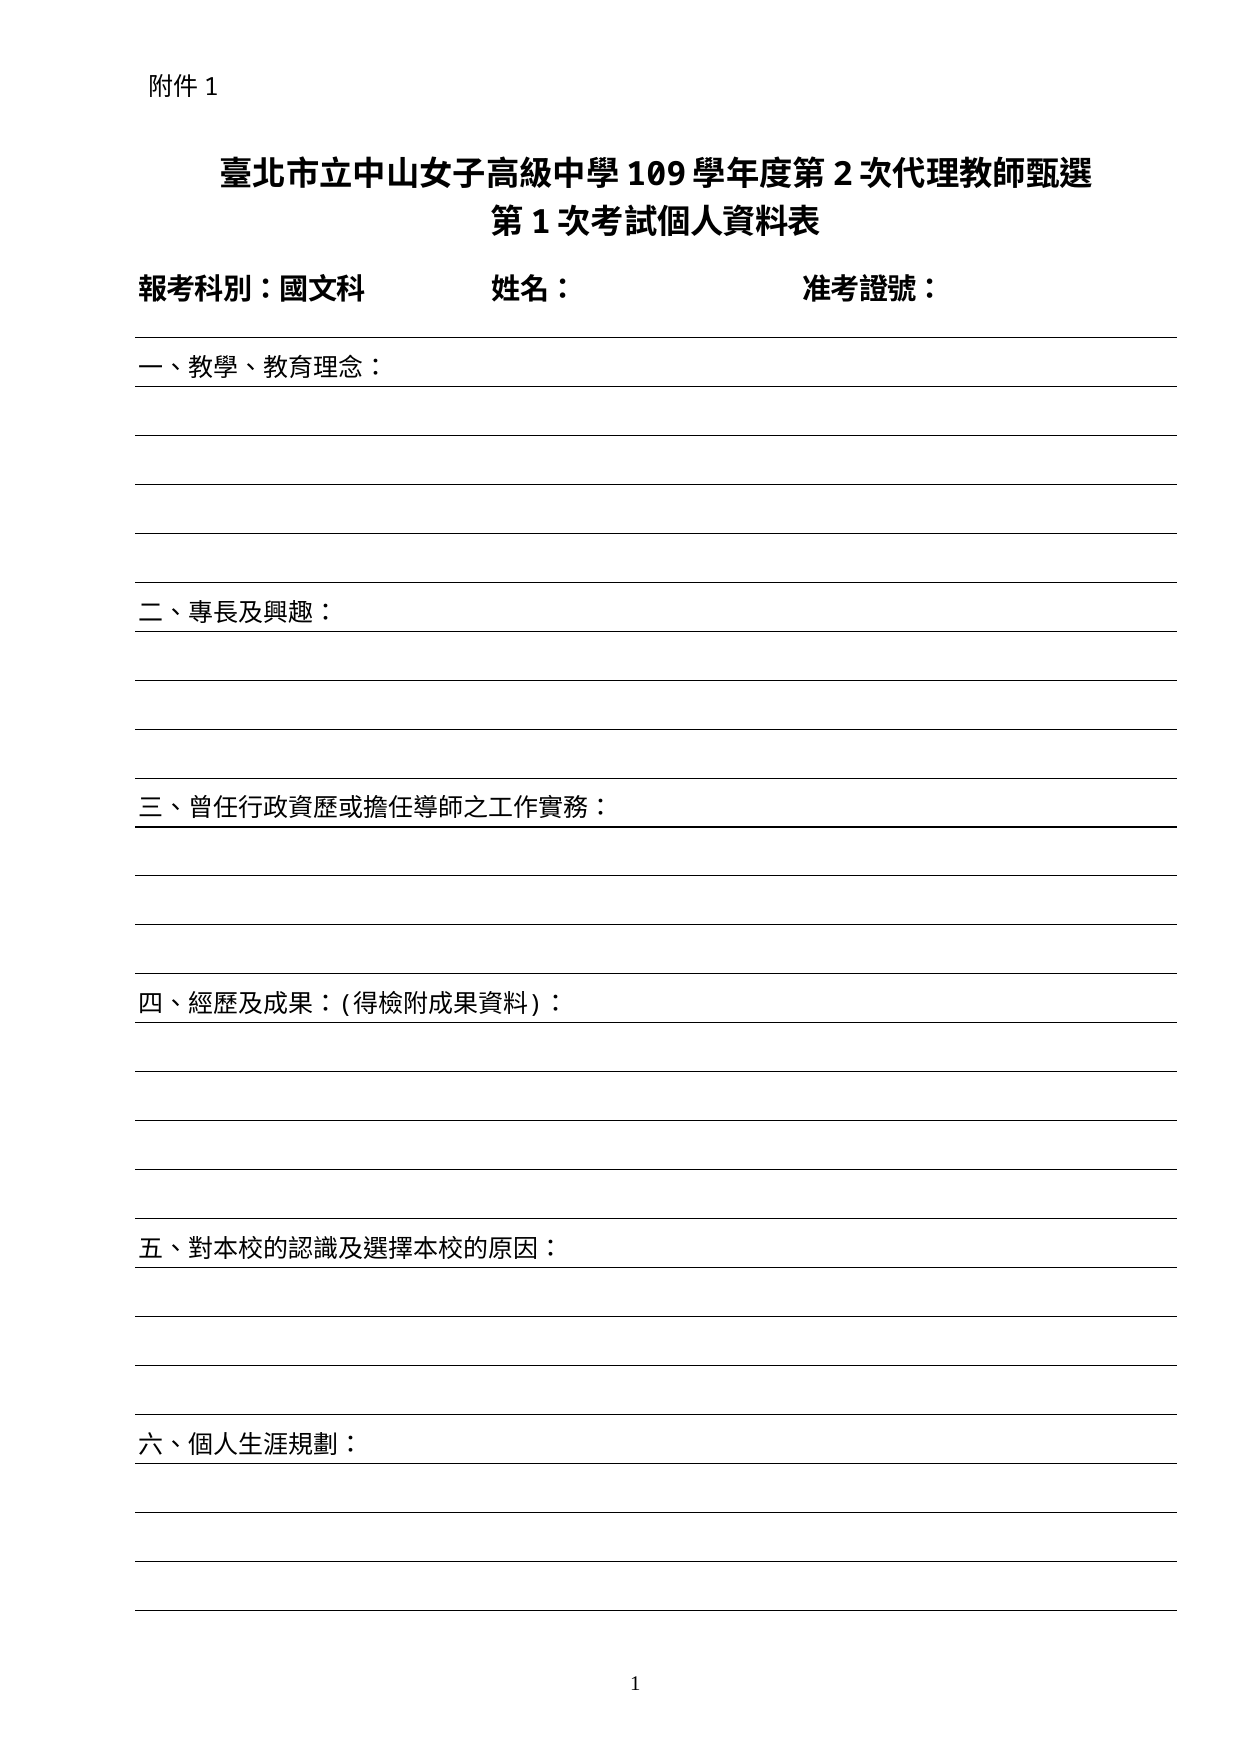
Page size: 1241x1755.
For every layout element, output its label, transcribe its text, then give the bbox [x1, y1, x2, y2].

table_cell 二、專長及興趣： [135, 583, 1177, 631]
table_cell [135, 1072, 1177, 1120]
table_cell [135, 1023, 1177, 1071]
table_cell [135, 876, 1177, 924]
table_cell [135, 1317, 1177, 1365]
table_cell [135, 1513, 1177, 1561]
table_cell [135, 1562, 1177, 1610]
table_cell 四、經歷及成果：(得檢附成果資料)： [135, 974, 1177, 1022]
table_cell [135, 387, 1177, 435]
table_cell [135, 925, 1177, 973]
table_cell [135, 1366, 1177, 1414]
table_cell [135, 730, 1177, 777]
table_cell [135, 632, 1177, 679]
table_cell [135, 1121, 1177, 1169]
table_cell [135, 534, 1177, 582]
table_cell [135, 485, 1177, 533]
text 附件1 [148, 66, 225, 102]
table_cell [135, 1464, 1177, 1512]
table_cell [135, 1170, 1177, 1218]
table_cell [135, 436, 1177, 484]
table_cell [135, 1268, 1177, 1316]
table_cell [135, 681, 1177, 728]
table_cell 六、個人生涯規劃： [135, 1415, 1177, 1463]
table_header 臺北市立中山女子高級中學109學年度第2次代理教師甄選 第1次考試個人資料表 報考科別：國文科 姓名： 准考證號： [135, 146, 1177, 337]
table_cell [135, 828, 1177, 875]
table_cell 一、教學、教育理念： [135, 338, 1177, 386]
table_cell 三、曾任行政資歷或擔任導師之工作實務： [135, 779, 1177, 826]
table_cell 五、對本校的認識及選擇本校的原因： [135, 1219, 1177, 1267]
